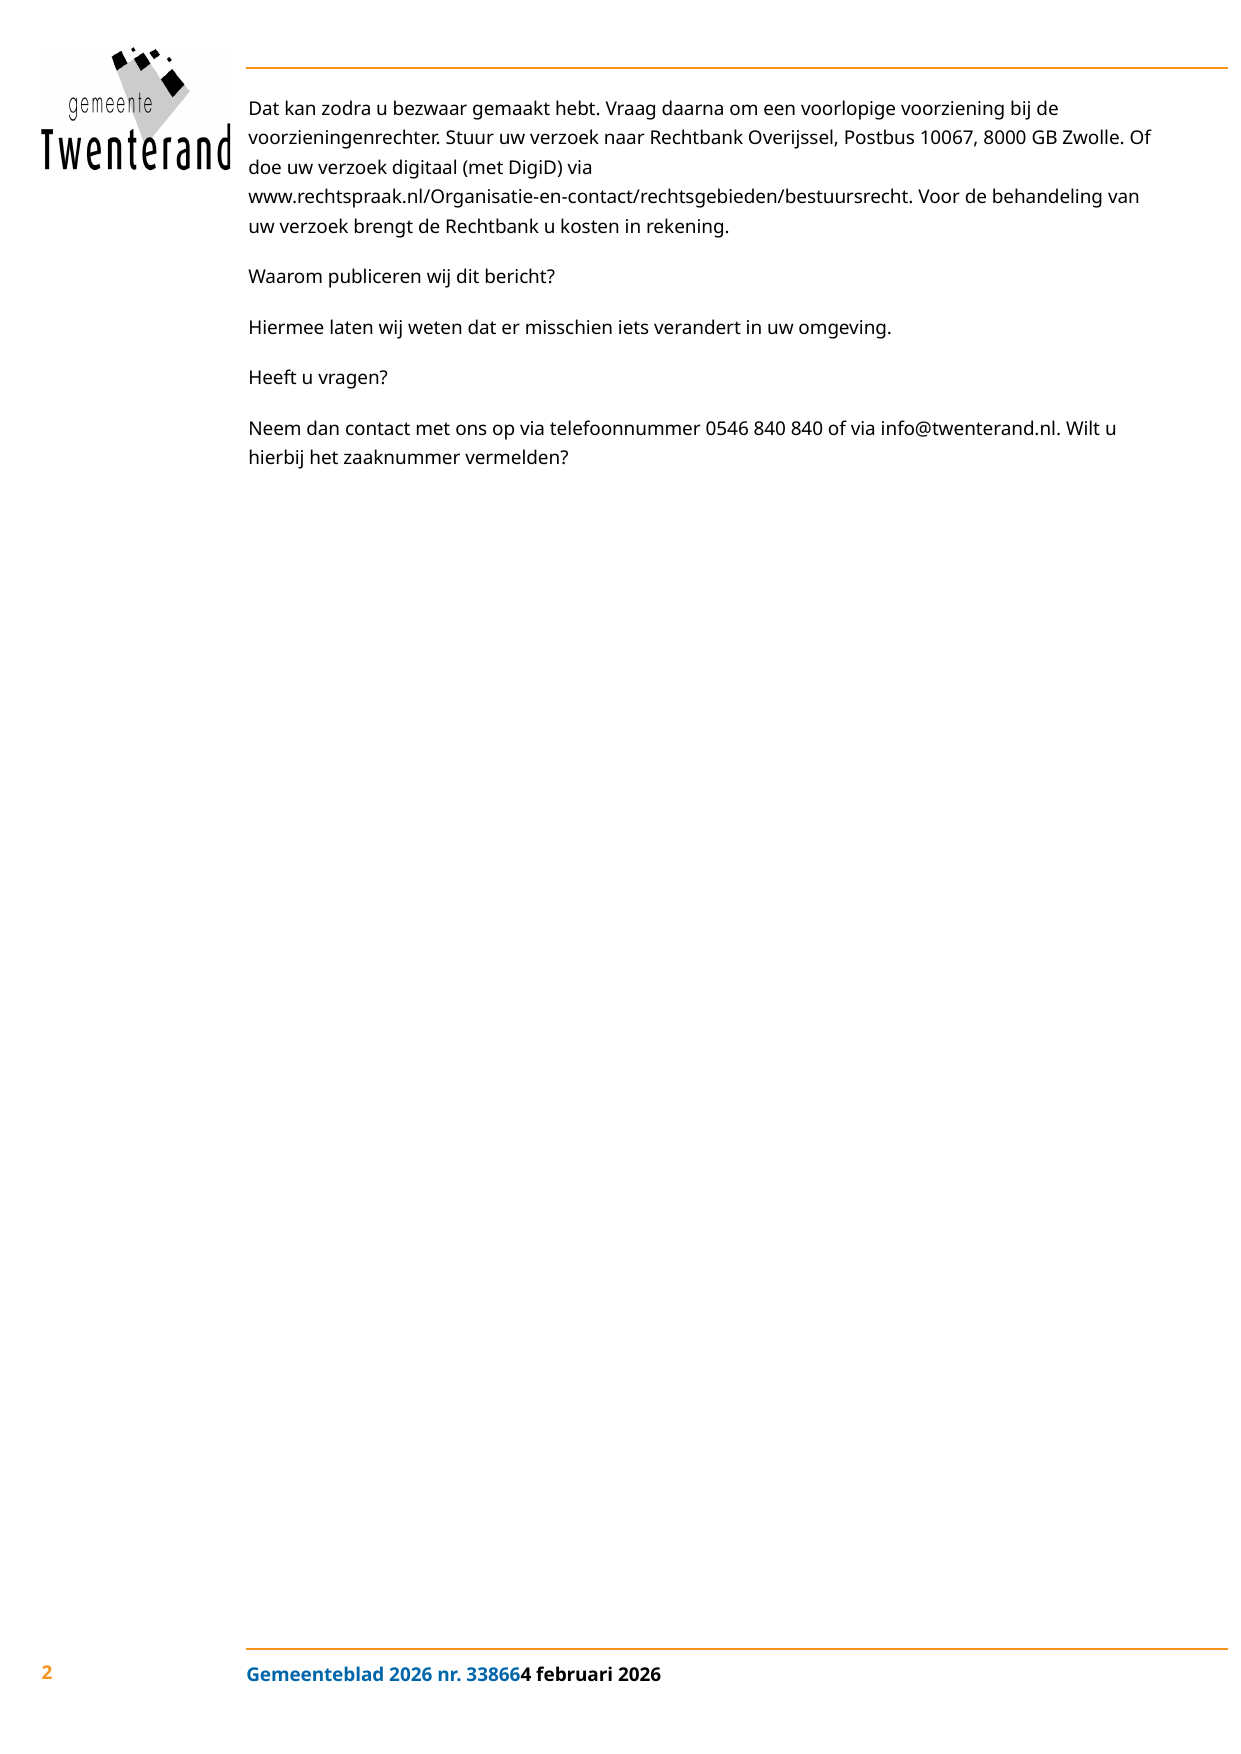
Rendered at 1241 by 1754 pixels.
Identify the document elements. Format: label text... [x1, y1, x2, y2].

text Dat kan zodra u bezwaar gemaakt hebt. Vraag daarna om een voorlopige voorziening bij de voorzieningenrechter. Stuur uw verzoek naar Rechtbank Overijssel, Postbus 10067, 8000 GB Zwolle. Of doe uw verzoek digitaal (met DigiD) via www.rechtspraak.nl/Organisatie-en-contact/rechtsgebieden/bestuursrecht. Voor de behandeling van uw verzoek brengt de Rechtbank u kosten in rekening. [248, 95, 1152, 239]
text Hiermee laten wij weten dat er misschien iets verandert in uw omgeving. [248, 314, 1152, 340]
picture [41, 47, 231, 172]
text Neem dan contact met ons op via telefoonnummer 0546 840 840 of via info@twenterand.nl. Wilt u hierbij het zaaknummer vermelden? [248, 415, 1152, 470]
text Heeft u vragen? [248, 364, 1152, 390]
text Waarom publiceren wij dit bericht? [248, 263, 1152, 289]
